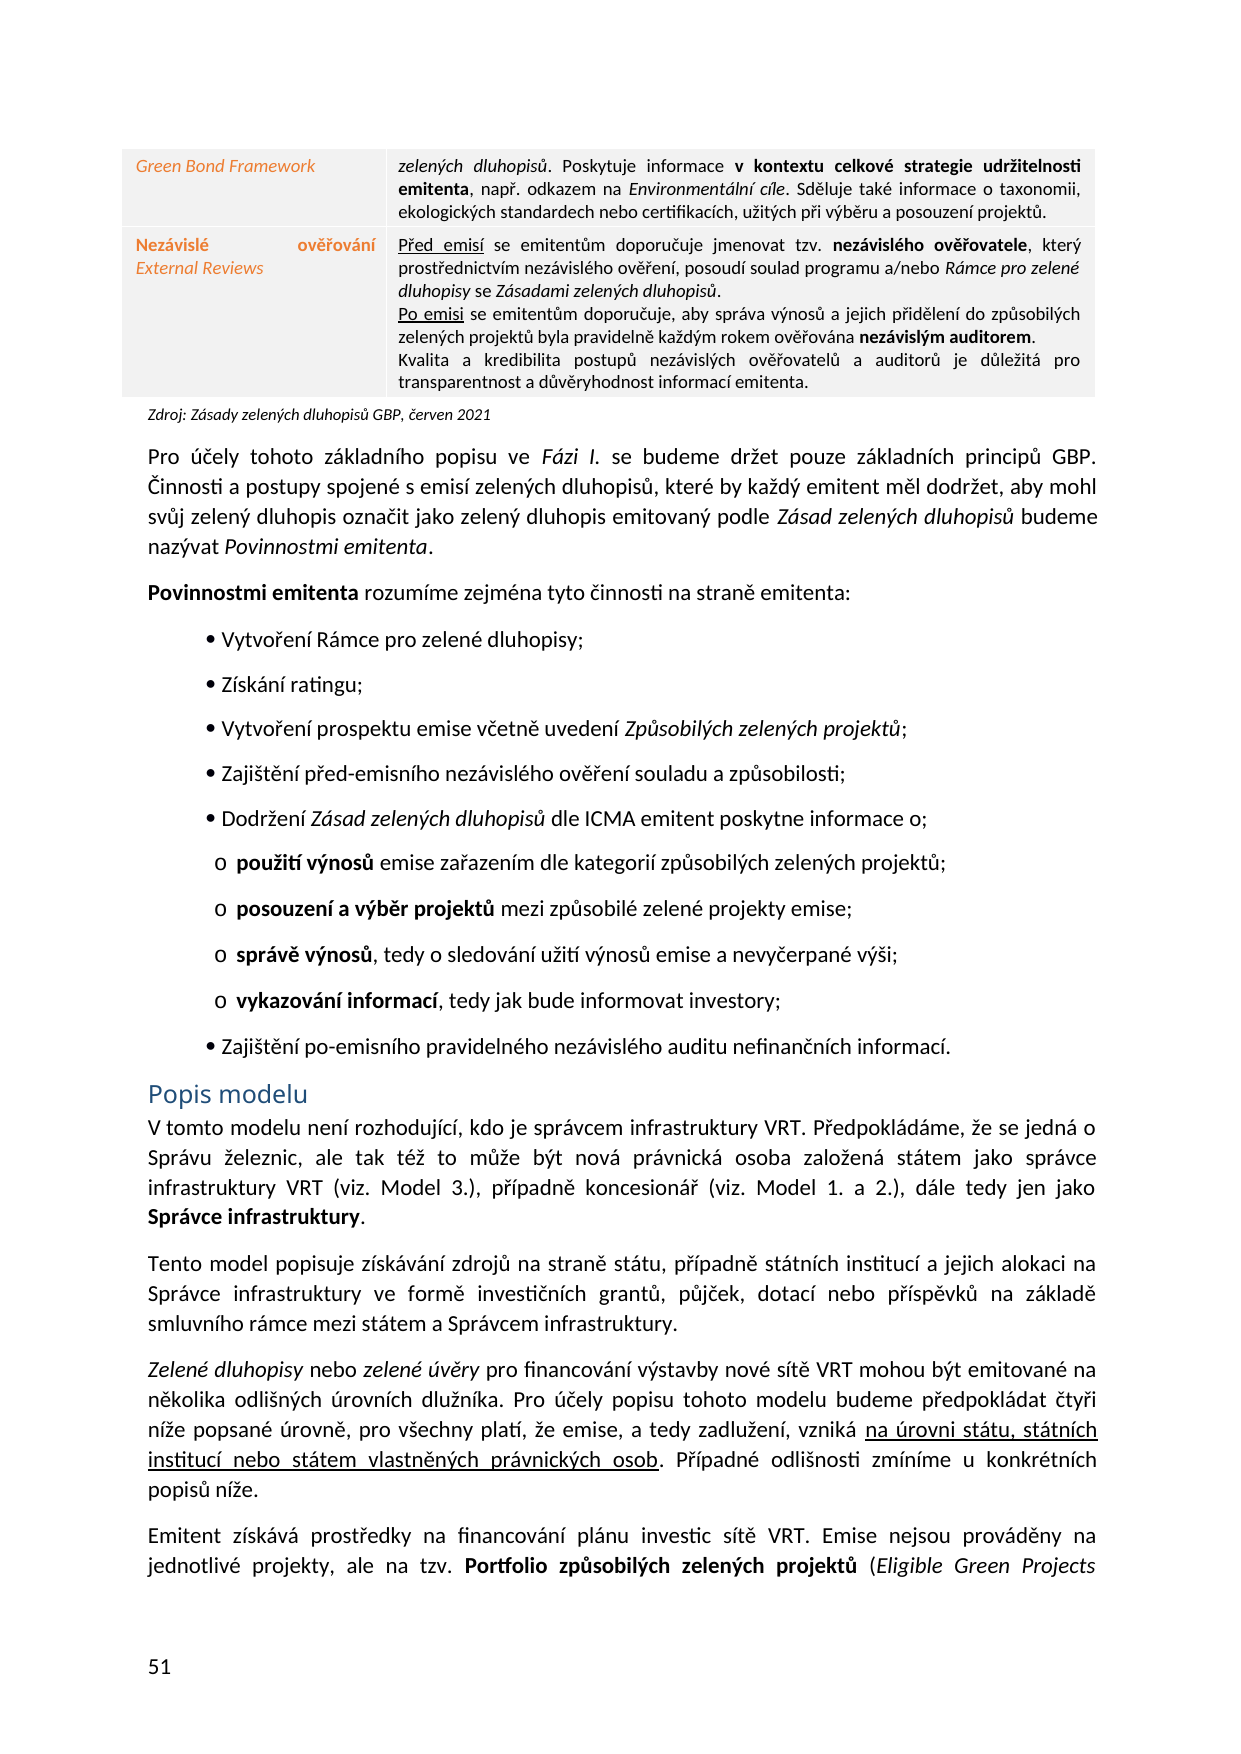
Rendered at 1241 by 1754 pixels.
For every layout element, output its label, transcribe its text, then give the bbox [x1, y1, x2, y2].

list správě výnosů, tedy o sledování užití výnosů emise a nevyčerpané výši; [213, 940, 1093, 969]
text Pro účely tohoto základního popisu ve Fázi I. se budeme držet pouze základních principů GBP. Činnosti a postupy spojené s emisí zelených dluhopisů, které by každý emitent měl dodržet, aby mohl svůj zelený dluhopis označit jako zelený dluhopis emitovaný podle Zásad zelených dluhopisů budeme nazývat Povinnostmi emitenta. [148, 442, 1098, 560]
text Zdroj: Zásady zelených dluhopisů GBP, červen 2021 [148, 404, 1093, 424]
text V tomto modelu není rozhodující, kdo je správcem infrastruktury VRT. Předpokládáme, že se jedná o Správu železnic, ale tak též to může být nová právnická osoba založená státem jako správce infrastruktury VRT (viz. Model 3.), případně koncesionář (viz. Model 1. a 2.), dále tedy jen jako Správce infrastruktury. [148, 1113, 1098, 1231]
subtitle Popis modelu [148, 1076, 1093, 1111]
list posouzení a výběr projektů mezi způsobilé zelené projekty emise; [213, 894, 1093, 923]
table_cell Před emisí se emitentům doporučuje jmenovat tzv. nezávislého ověřovatele, který prostřednictvím nezávislého ověření, posoudí soulad programu a/nebo Rámce pro zelené dluhopisy se Zásadami zelených dluhopisů. Po emisi se emitentům doporučuje, aby správa výnosů a jejich přidělení do způsobilých zelených projektů byla pravidelně každým rokem ověřována nezávislým auditorem. Kvalita a kredibilita postupů nezávislých ověřovatelů a auditorů je důležitá pro transparentnost a důvěryhodnost informací emitenta. [387, 227, 1095, 397]
table_header Green Bond Framework [122, 149, 386, 226]
text Povinnostmi emitenta rozumíme zejména tyto činnosti na straně emitenta: [148, 578, 1093, 606]
text Emitent získává prostředky na financování plánu investic sítě VRT. Emise nejsou prováděny na jednotlivé projekty, ale na tzv. Portfolio způsobilých zelených projektů (Eligible Green Projects [148, 1522, 1098, 1579]
list Vytvoření prospektu emise včetně uvedení Způsobilých zelených projektů; [207, 714, 1093, 742]
list Zajištění před-emisního nezávislého ověření souladu a způsobilosti; [207, 759, 1093, 787]
list použití výnosů emise zařazením dle kategorií způsobilých zelených projektů; [213, 848, 1093, 878]
text Zelené dluhopisy nebo zelené úvěry pro financování výstavby nové sítě VRT mohou být emitované na několika odlišných úrovních dlužníka. Pro účely popisu tohoto modelu budeme předpokládat čtyři níže popsané úrovně, pro všechny platí, že emise, a tedy zadlužení, vzniká na úrovni státu, státních institucí nebo státem vlastněných právnických osob. Případné odlišnosti zmíníme u konkrétních popisů níže. [148, 1355, 1098, 1503]
text Tento model popisuje získávání zdrojů na straně státu, případně státních institucí a jejich alokaci na Správce infrastruktury ve formě investičních grantů, půjček, dotací nebo příspěvků na základě smluvního rámce mezi státem a Správcem infrastruktury. [148, 1249, 1098, 1337]
list Dodržení Zásad zelených dluhopisů dle ICMA emitent poskytne informace o; [207, 804, 1093, 832]
list Získání ratingu; [207, 670, 1093, 698]
list vykazování informací, tedy jak bude informovat investory; [213, 986, 1093, 1015]
list Zajištění po-emisního pravidelného nezávislého auditu nefinančních informací. [207, 1032, 1093, 1060]
list Vytvoření Rámce pro zelené dluhopisy; [207, 625, 1093, 653]
table_header zelených dluhopisů. Poskytuje informace v kontextu celkové strategie udržitelnosti emitenta, např. odkazem na Environmentální cíle. Sděluje také informace o taxonomii, ekologických standardech nebo certifikacích, užitých při výběru a posouzení projektů. [387, 149, 1095, 226]
table_cell Nezávislé ověřování External Reviews [122, 227, 386, 397]
